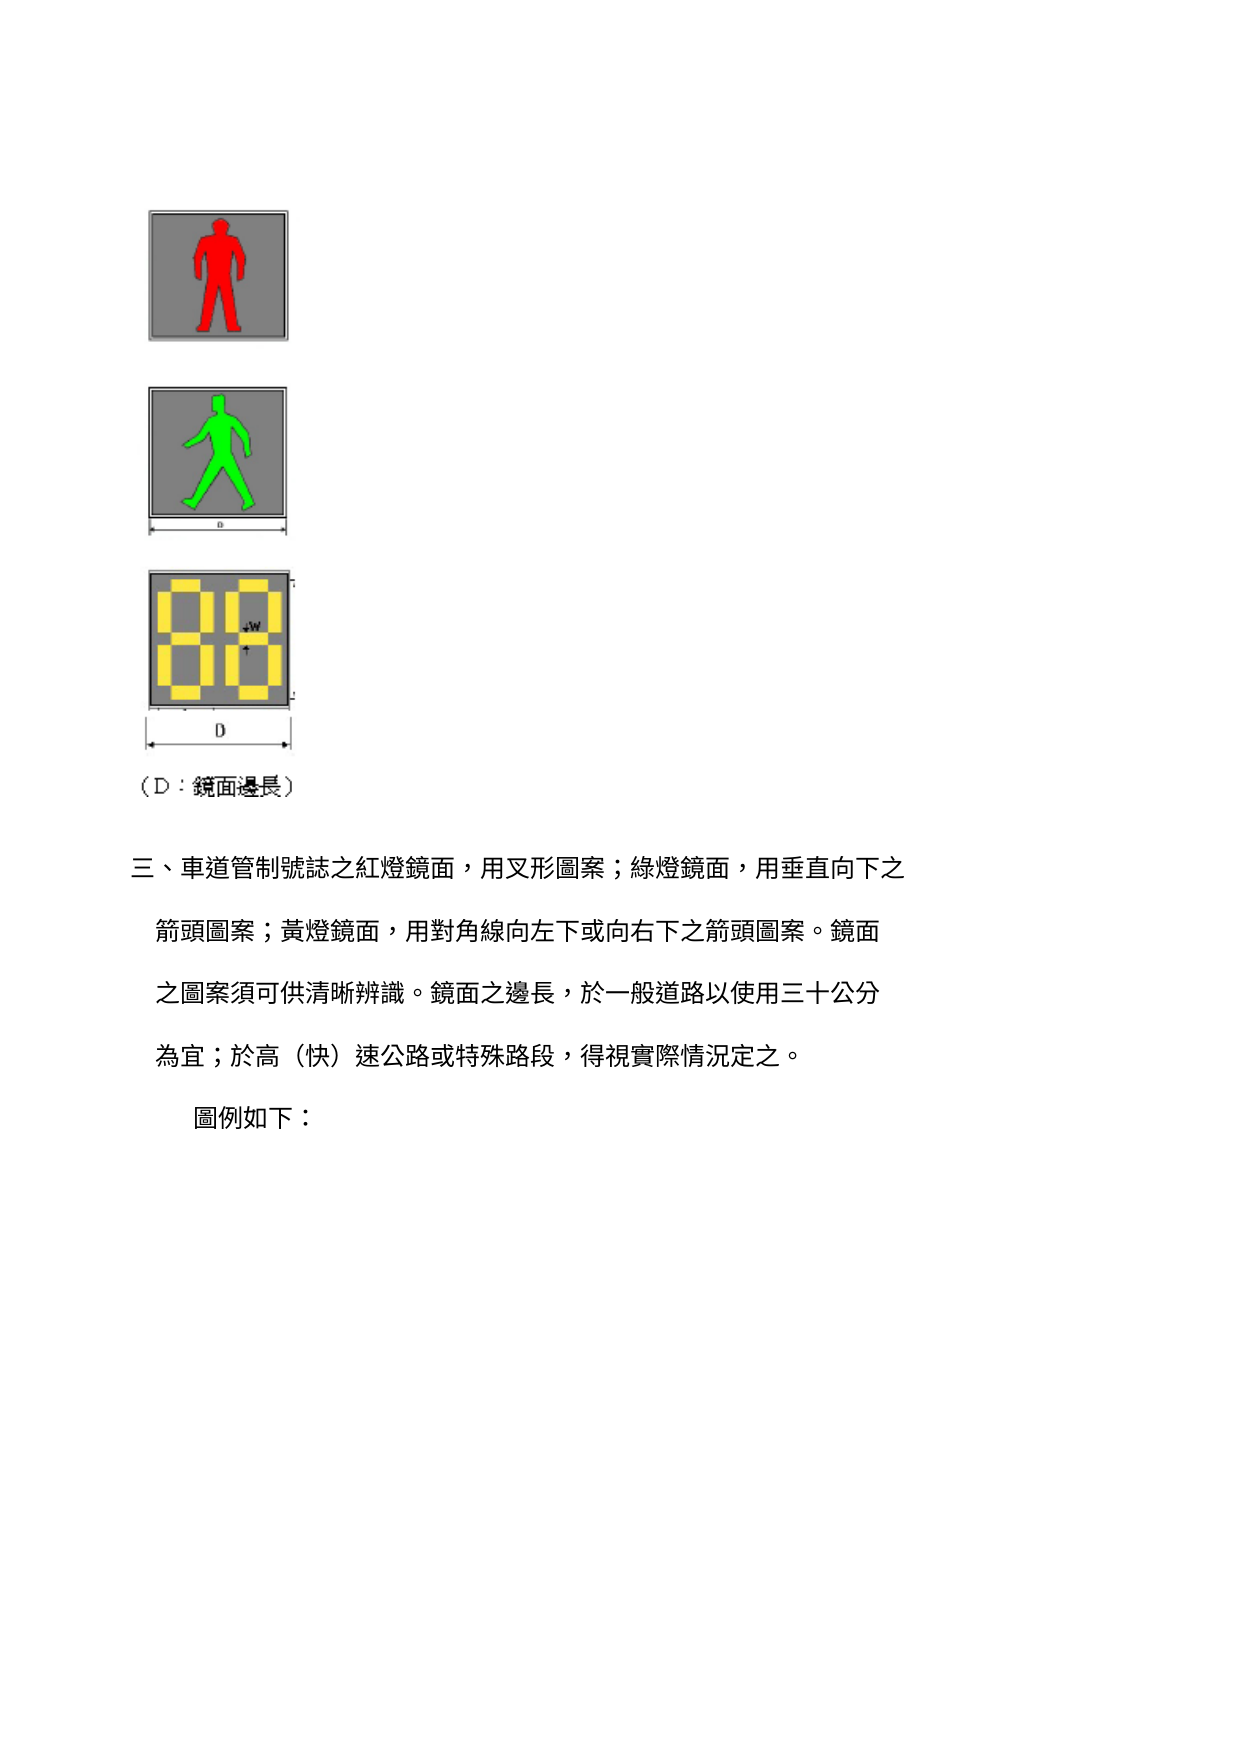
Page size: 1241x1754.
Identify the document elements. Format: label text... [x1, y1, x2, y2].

text 之圖案須可供清晰辨識。鏡面之邊長，於一般道路以使用三十公分 [118, 950, 1122, 1012]
text 圖例如下： [118, 1075, 1122, 1137]
text 為宜；於高（快）速公路或特殊路段，得視實際情況定之。 [118, 1012, 1122, 1075]
text 箭頭圖案；黃燈鏡面，用對角線向左下或向右下之箭頭圖案。鏡面 [118, 887, 1122, 950]
text 三、車道管制號誌之紅燈鏡面，用叉形圖案；綠燈鏡面，用垂直向下之 [118, 825, 1122, 887]
